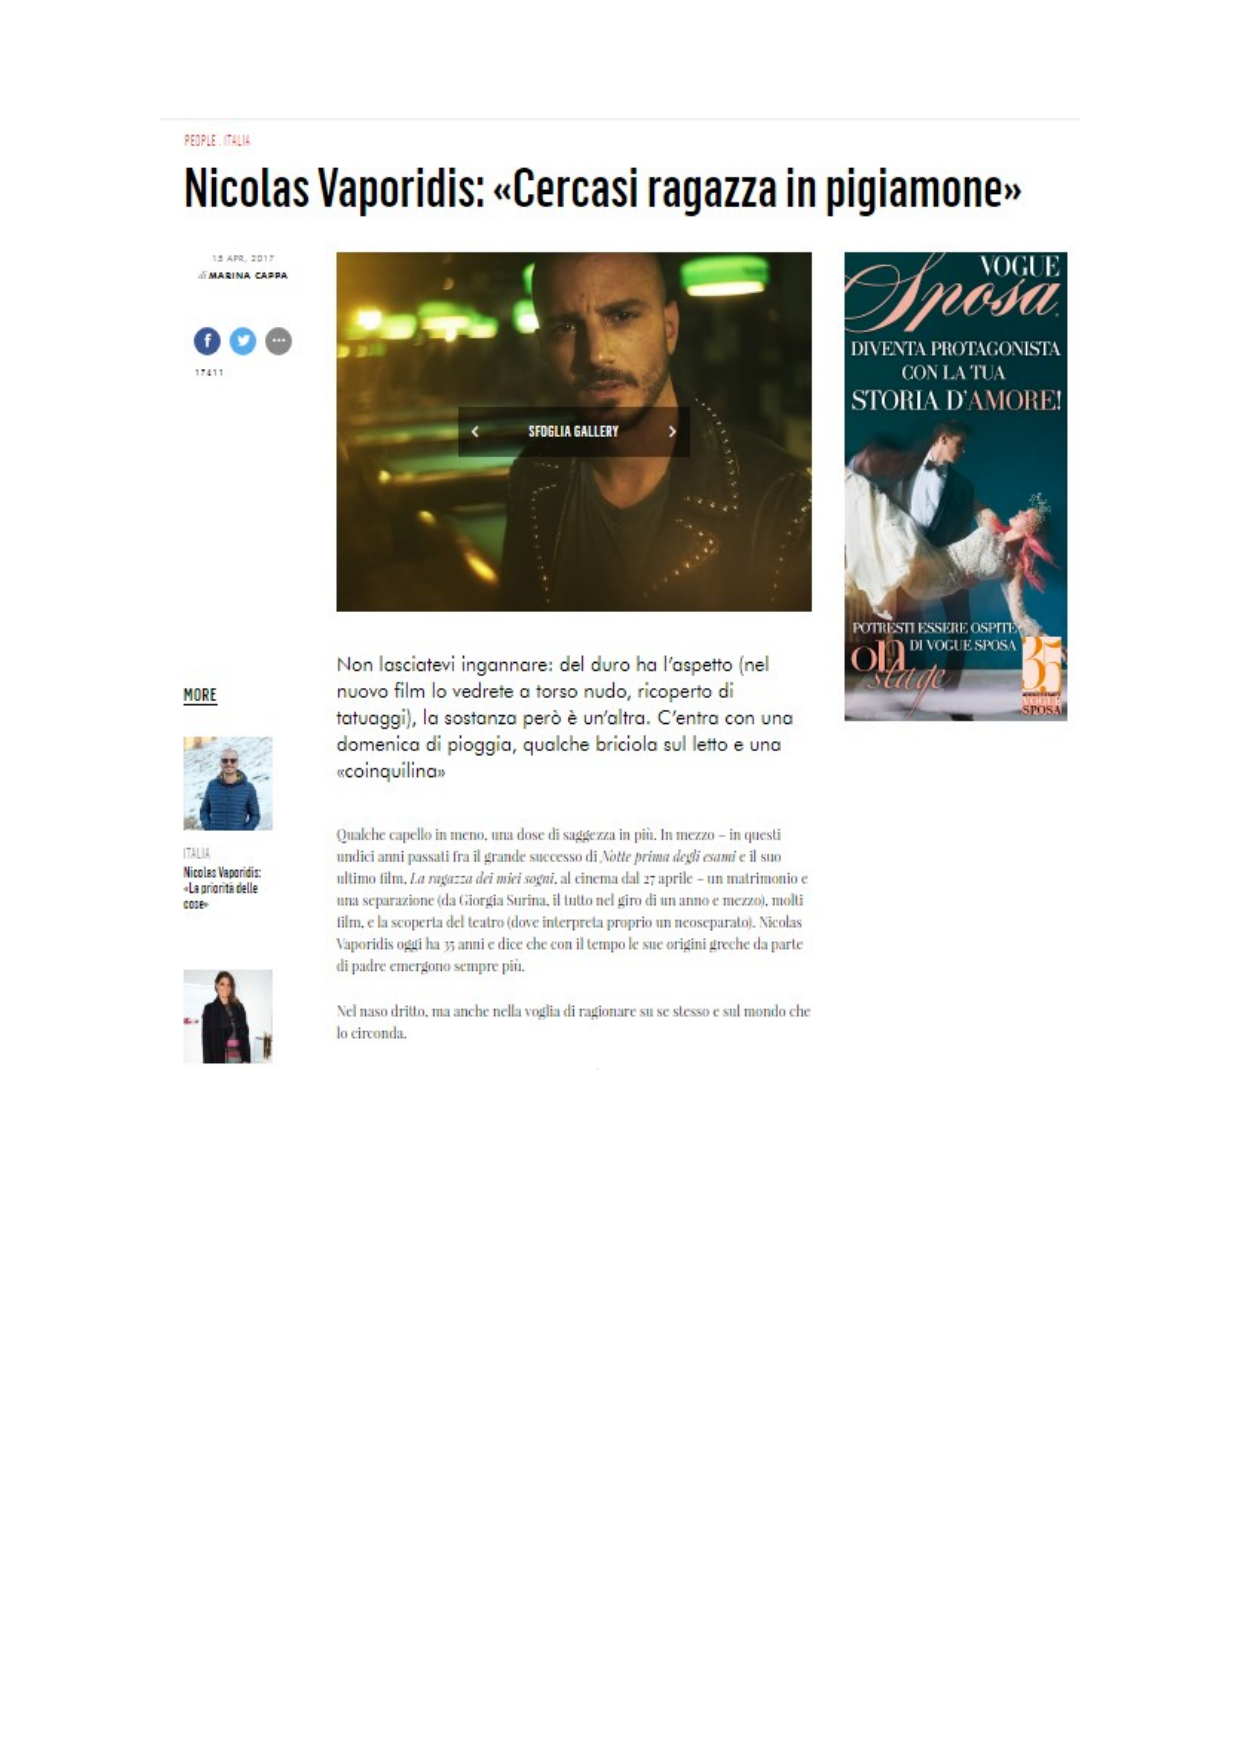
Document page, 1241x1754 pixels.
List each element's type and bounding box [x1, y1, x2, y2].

picture [160, 118, 1080, 1070]
